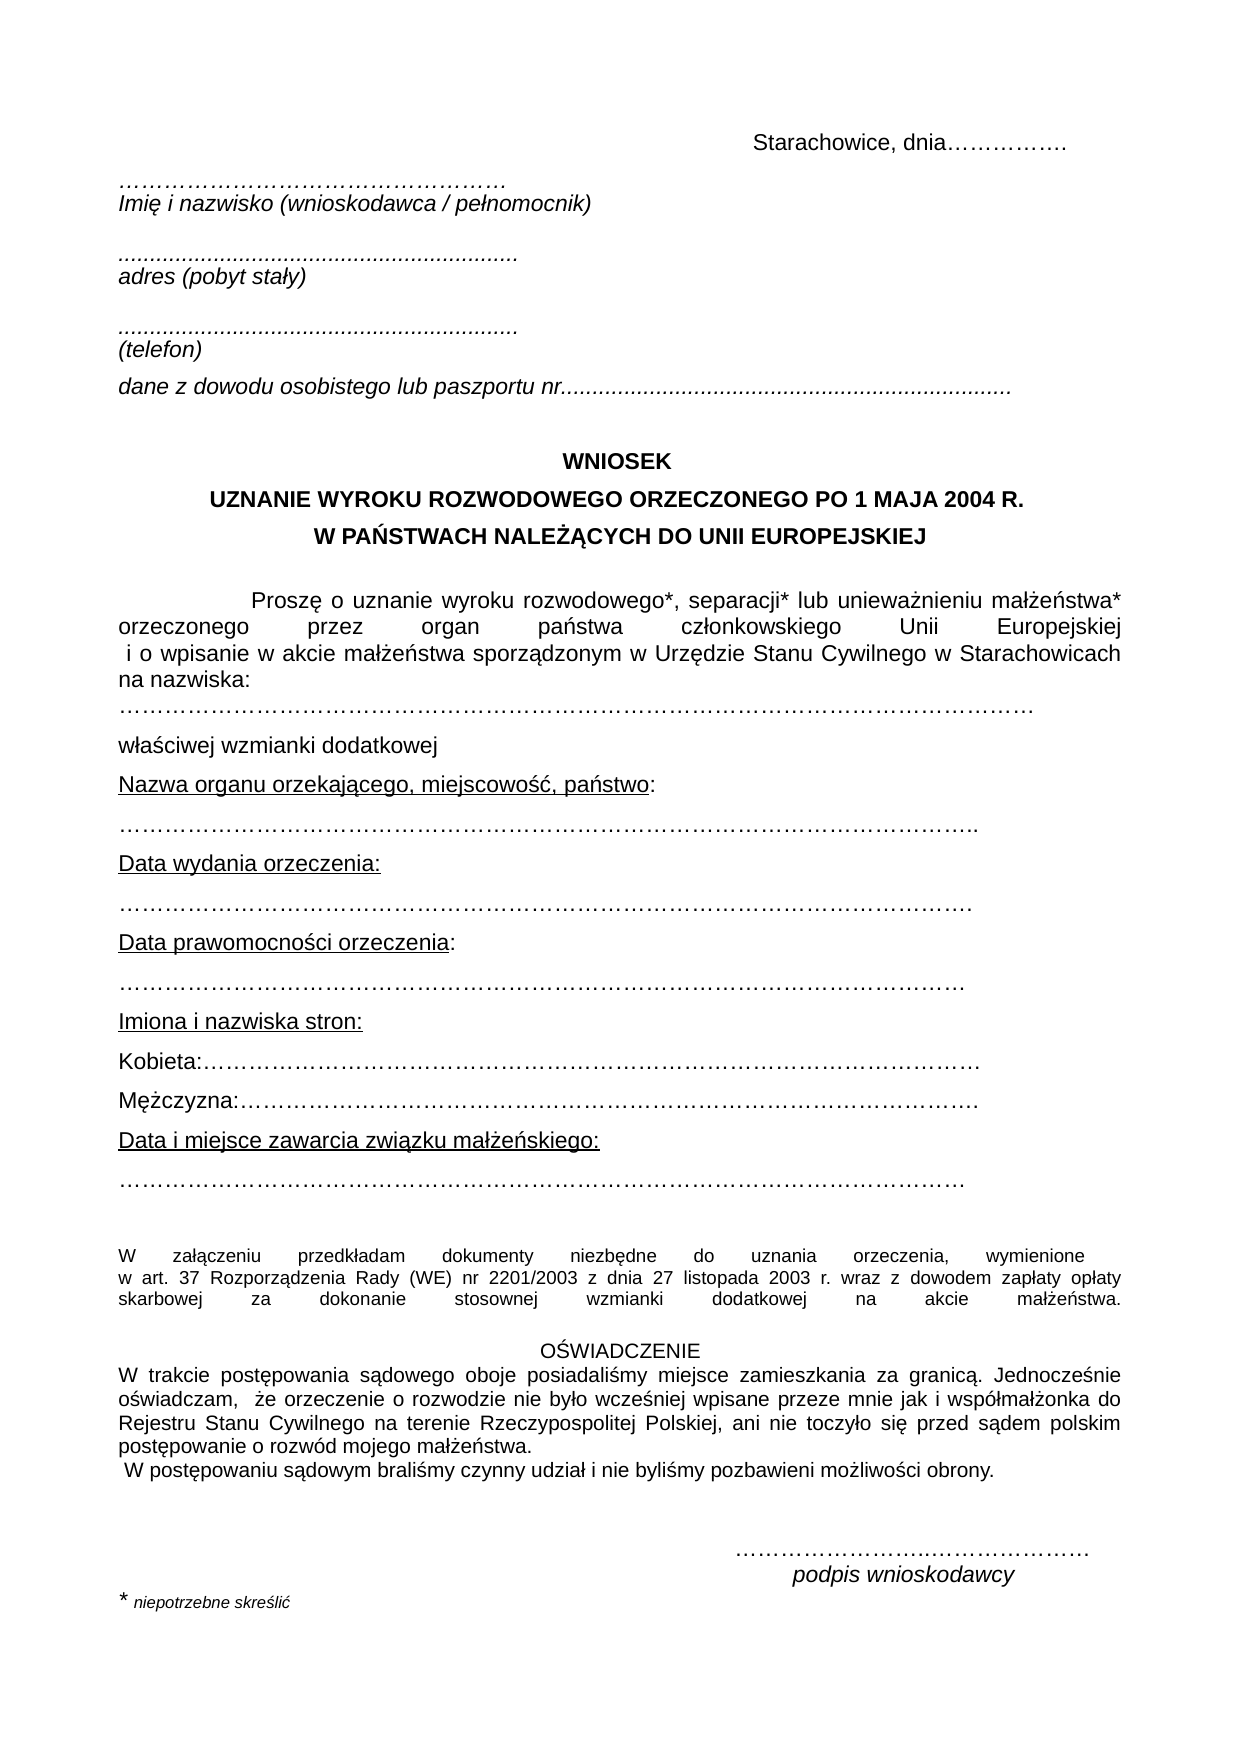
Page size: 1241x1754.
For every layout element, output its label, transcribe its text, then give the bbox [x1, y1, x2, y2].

text dane z dowodu osobistego lub paszportu nr....................................................................... [118, 362, 1122, 399]
text UZNANIE WYROKU ROZWODOWEGO ORZECZONEGO PO 1 MAJA 2004 R. W PAŃSTWACH NALEŻĄCYCH DO UNII EUROPEJSKIEJ [118, 474, 1122, 549]
text Proszę o uznanie wyroku rozwodowego*, separacji* lub unieważnieniu małżeństwa* orzeczonego przez organ państwa członkowskiego Unii Europejskiej i o wpisanie w akcie małżeństwa sporządzonym w Urzędzie Stanu Cywilnego w Starachowicach na nazwiska: [118, 587, 1122, 692]
text Data i miejsce zawarcia związku małżeńskiego: [118, 1127, 1122, 1153]
text WNIOSEK [118, 399, 1122, 474]
text Data prawomocności orzeczenia: [118, 929, 1122, 956]
text ………………………………………………………………………………………………… [118, 1166, 1122, 1192]
text podpis wnioskodawcy * niepotrzebne skreślić [118, 1561, 1122, 1614]
text ............................................................... [118, 228, 1122, 266]
text adres (pobyt stały) [118, 266, 1122, 289]
text właściwej wzmianki dodatkowej [118, 732, 1122, 758]
text ………………………………………………………………………………………………………… [118, 692, 1122, 719]
text Imię i nazwisko (wnioskodawca / pełnomocnik) [118, 193, 1122, 216]
text Imiona i nazwiska stron: [118, 1008, 1122, 1034]
text Data wydania orzeczenia: [118, 850, 1122, 877]
text W trakcie postępowania sądowego oboje posiadaliśmy miejsce zamieszkania za granicą. Jednocześnie oświadczam, że orzeczenie o rozwodzie nie było wcześniej wpisane przeze mnie jak i współmałżonka do Rejestru Stanu Cywilnego na terenie Rzeczypospolitej Polskiej, ani nie toczyło się przed sądem polskim postępowanie o rozwód mojego małżeństwa. W postępowaniu sądowym braliśmy czynny udział i nie byliśmy pozbawieni możliwości obrony. [118, 1362, 1122, 1482]
text Mężczyzna:……………………………………………………………………………………. [118, 1087, 1122, 1113]
text …………………………………………………………………………………………………. [118, 890, 1122, 916]
text Nazwa organu orzekającego, miejscowość, państwo: [118, 771, 1122, 798]
text ………………………………………………………………………………………………… [118, 969, 1122, 995]
text Kobieta:………………………………………………………………………………………… [118, 1048, 1122, 1074]
text ............................................................... [118, 301, 1122, 339]
text W załączeniu przedkładam dokumenty niezbędne do uznania orzeczenia, wymienione w art. 37 Rozporządzenia Rady (WE) nr 2201/2003 z dnia 27 listopada 2003 r. wraz z dowodem zapłaty opłaty skarbowej za dokonanie stosownej wzmianki dodatkowej na akcie małżeństwa. [118, 1245, 1122, 1331]
text ………………………………………………………………………………………………….. [118, 811, 1122, 837]
text OŚWIADCZENIE [118, 1331, 1122, 1362]
text ……………………..………………… [118, 1523, 1122, 1561]
text …………………………………………… [118, 156, 1122, 193]
text (telefon) [118, 339, 1122, 362]
text Starachowice, dnia……………. [708, 118, 1122, 156]
